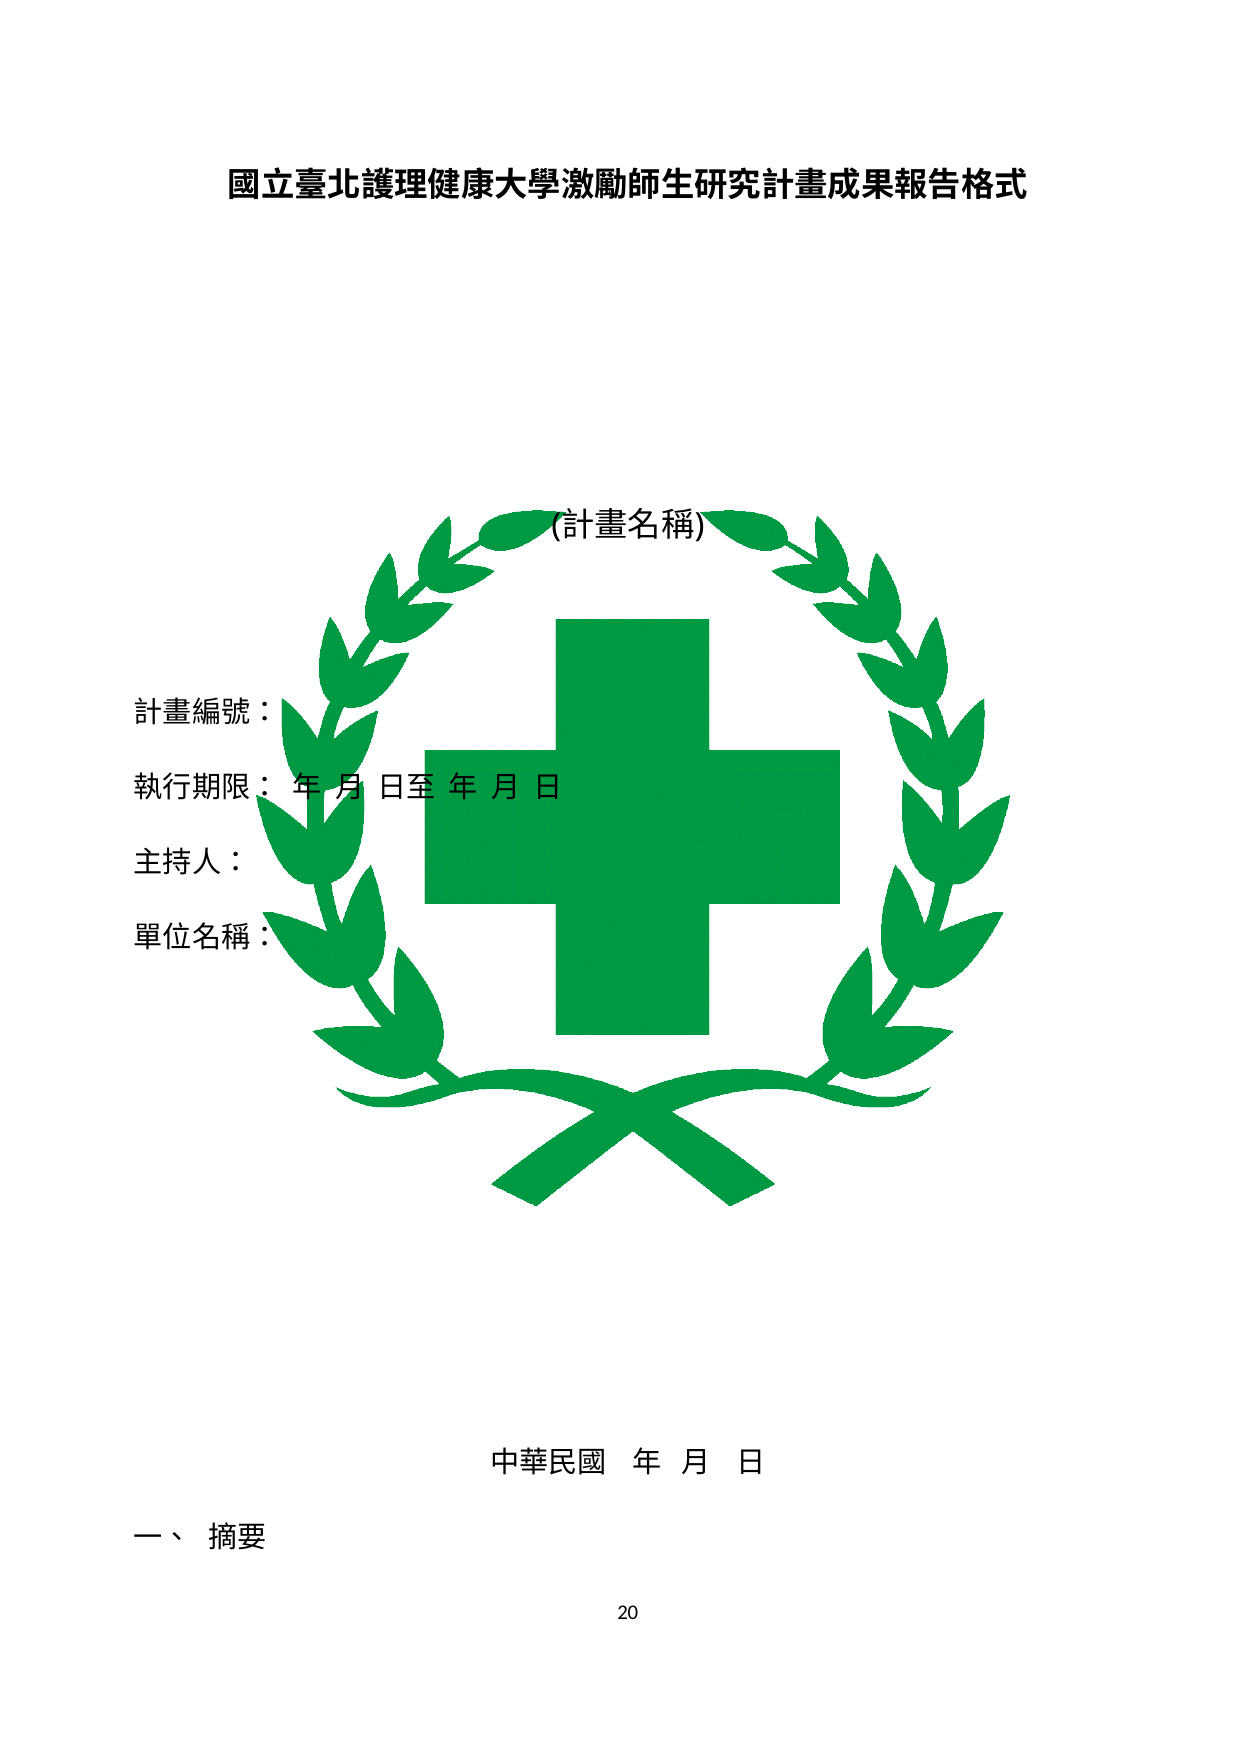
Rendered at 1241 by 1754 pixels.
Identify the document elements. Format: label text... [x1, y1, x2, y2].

text (計畫名稱) [133, 484, 1122, 559]
subtitle 國立臺北護理健康大學激勵師生研究計畫成果報告格式 [133, 144, 1122, 219]
list 摘要 [133, 1497, 1122, 1572]
text 計畫編號： [133, 672, 1122, 747]
picture [231, 972, 1025, 1220]
picture [231, 559, 1025, 672]
text 執行期限： 年 月 日至 年 月 日 [133, 747, 1122, 822]
text 單位名稱： [133, 897, 1122, 972]
text 主持人： [133, 822, 1122, 897]
text 中華民國 年 月 日 [133, 1422, 1122, 1497]
